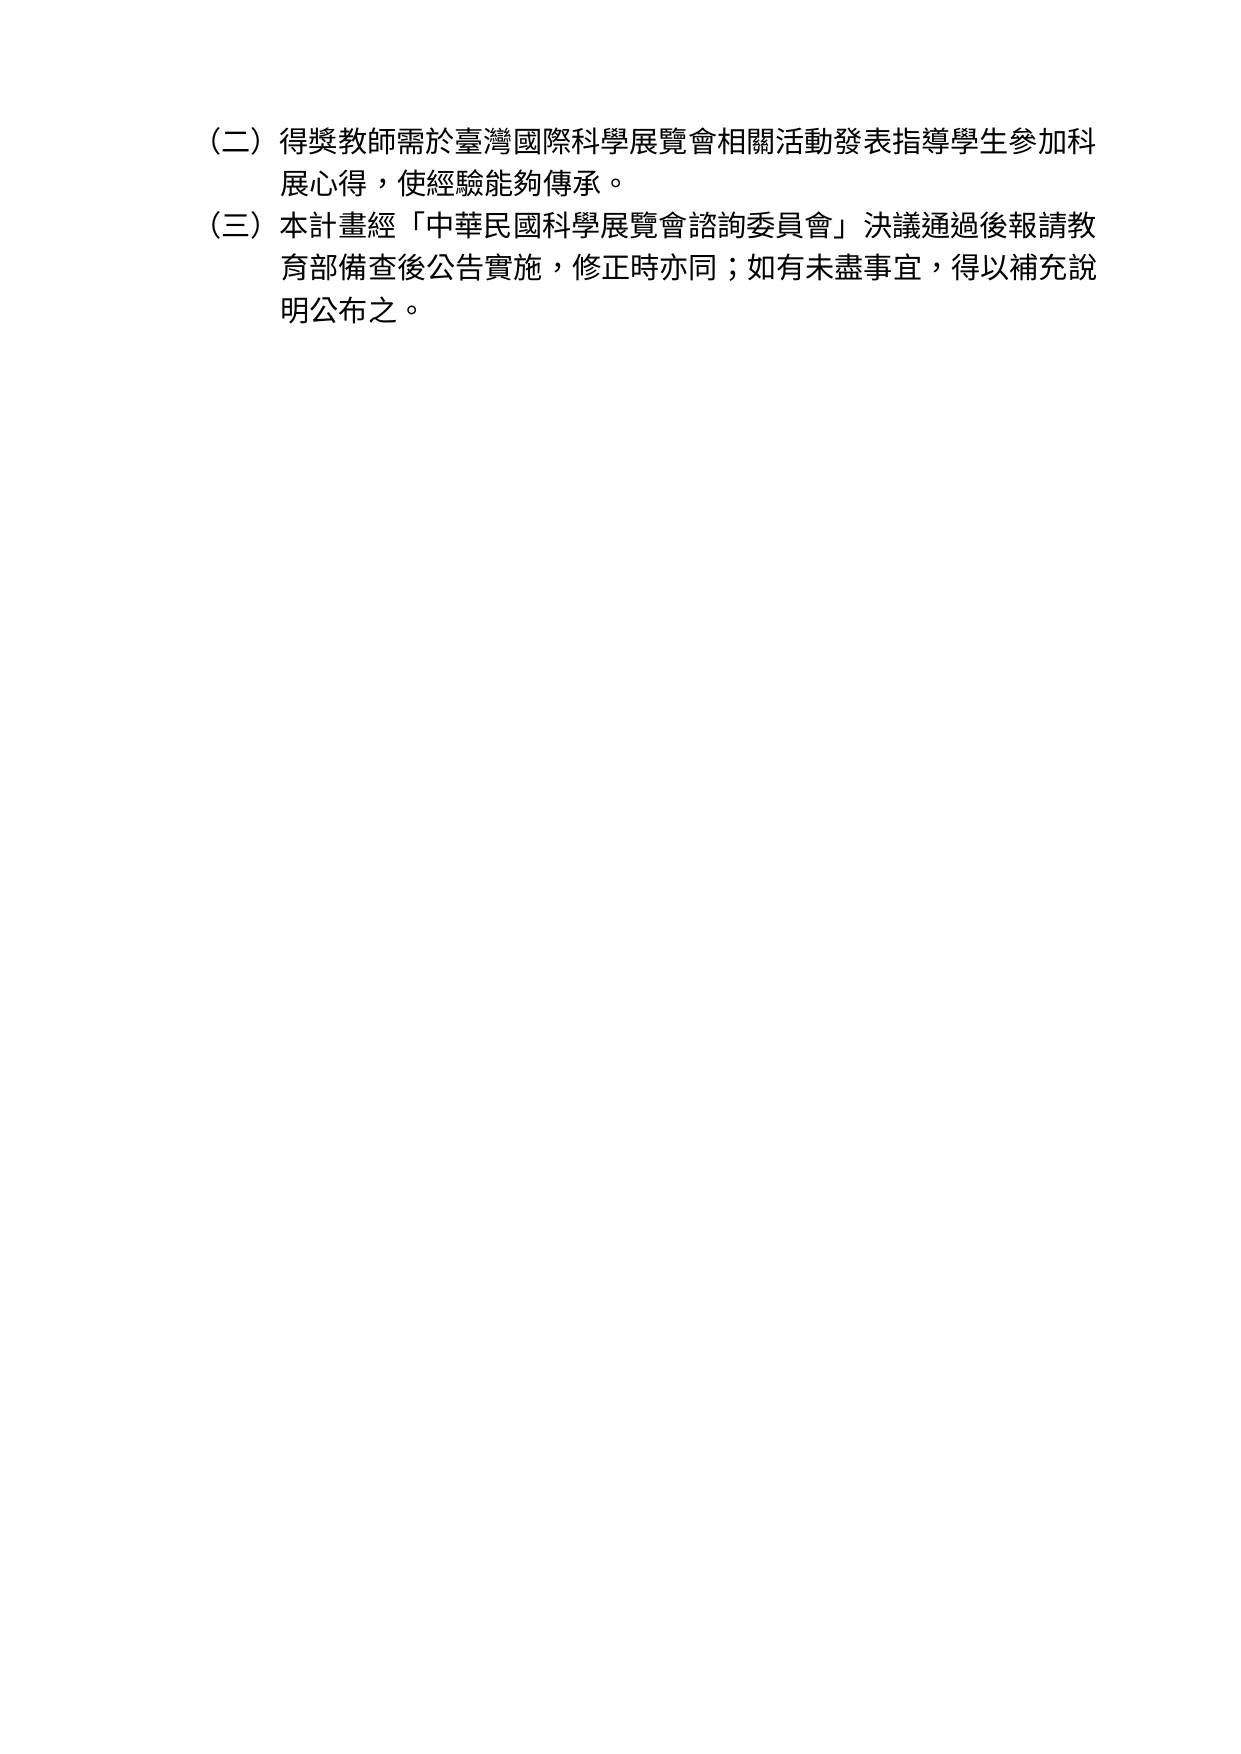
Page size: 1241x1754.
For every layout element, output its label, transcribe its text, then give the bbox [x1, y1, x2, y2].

text （二）得獎教師需於臺灣國際科學展覽會相關活動發表指導學生參加科展心得，使經驗能夠傳承。 [192, 118, 1122, 203]
text （三）本計畫經「中華民國科學展覽會諮詢委員會」決議通過後報請教育部備查後公告實施，修正時亦同；如有未盡事宜，得以補充說明公布之。 [192, 203, 1122, 329]
